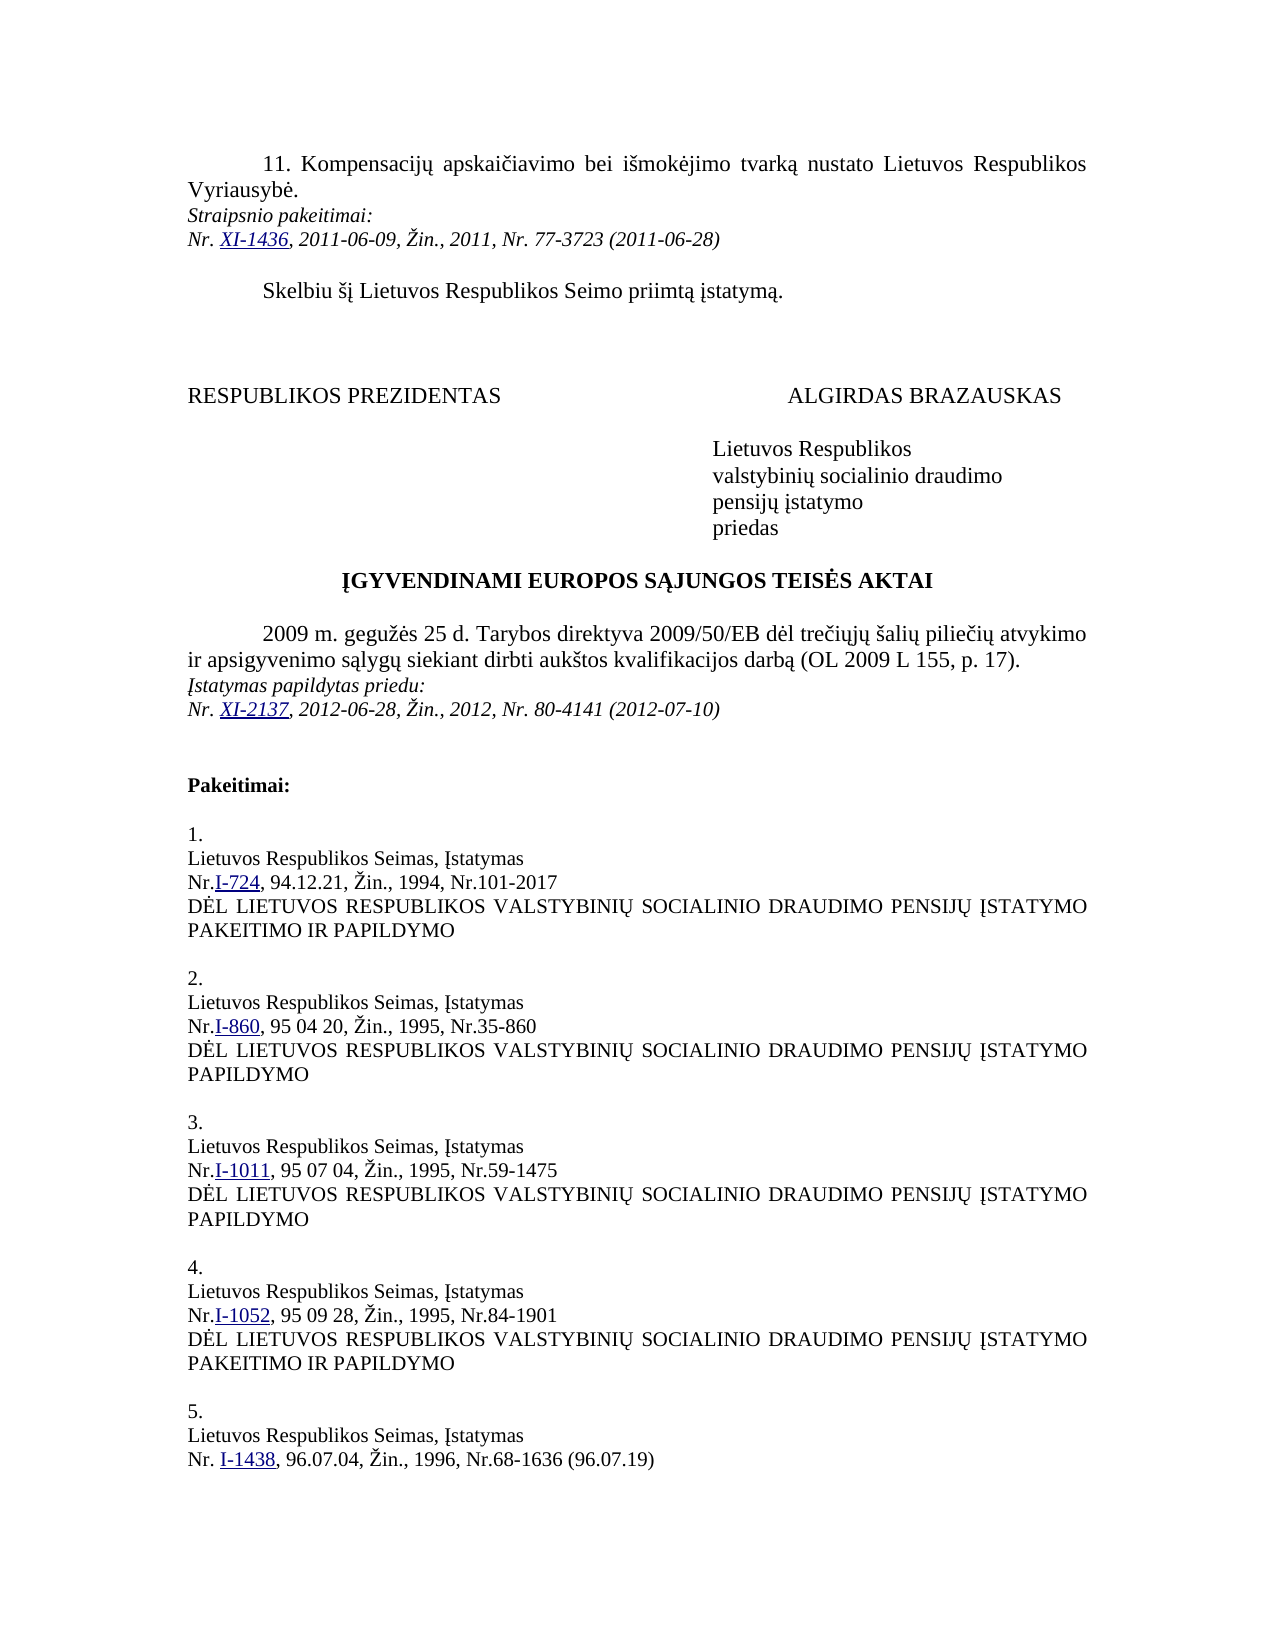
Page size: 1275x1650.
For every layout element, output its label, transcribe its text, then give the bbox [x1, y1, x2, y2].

text 3. [187, 1110, 1088, 1134]
text Nr.I-1052, 95 09 28, Žin., 1995, Nr.84-1901 [187, 1303, 1088, 1327]
text 11. Kompensacijų apskaičiavimo bei išmokėjimo tvarką nustato Lietuvos Respublikos Vyriausybė. [187, 150, 1088, 203]
text Nr.I-724, 94.12.21, Žin., 1994, Nr.101-2017 [187, 869, 1088, 894]
text Lietuvos Respublikos Seimas, Įstatymas [187, 990, 1088, 1014]
text RESPUBLIKOS PREZIDENTAS ALGIRDAS BRAZAUSKAS [187, 383, 1088, 409]
text Nr. I-1438, 96.07.04, Žin., 1996, Nr.68-1636 (96.07.19) [187, 1447, 1088, 1471]
text Lietuvos Respublikos Seimas, Įstatymas [187, 1423, 1088, 1447]
text valstybinių socialinio draudimo [187, 462, 1087, 488]
text Pakeitimai: [187, 773, 1088, 797]
text Lietuvos Respublikos [637, 435, 1087, 462]
text Lietuvos Respublikos Seimas, Įstatymas [187, 1279, 1088, 1303]
text DĖL LIETUVOS RESPUBLIKOS VALSTYBINIŲ SOCIALINIO DRAUDIMO PENSIJŲ ĮSTATYMO PAPILDYMO [187, 1182, 1088, 1231]
text Nr. XI-1436, 2011-06-09, Žin., 2011, Nr. 77-3723 (2011-06-28) [187, 227, 1087, 251]
text Straipsnio pakeitimai: [187, 203, 1088, 227]
text Nr. XI-2137, 2012-06-28, Žin., 2012, Nr. 80-4141 (2012-07-10) [187, 697, 1088, 721]
text Skelbiu šį Lietuvos Respublikos Seimo priimtą įstatymą. [187, 277, 1088, 303]
text DĖL LIETUVOS RESPUBLIKOS VALSTYBINIŲ SOCIALINIO DRAUDIMO PENSIJŲ ĮSTATYMO PAKEITIMO IR PAPILDYMO [187, 894, 1088, 942]
text ĮGYVENDINAMI EUROPOS SĄJUNGOS TEISĖS AKTAI [187, 567, 1087, 593]
text Nr.I-1011, 95 07 04, Žin., 1995, Nr.59-1475 [187, 1158, 1088, 1182]
text 2009 m. gegužės 25 d. Tarybos direktyva 2009/50/EB dėl trečiųjų šalių piliečių atvykimo ir apsigyvenimo sąlygų siekiant dirbti aukštos kvalifikacijos darbą (OL 2009 L 155, p. 17). [187, 620, 1088, 672]
text Nr.I-860, 95 04 20, Žin., 1995, Nr.35-860 [187, 1014, 1088, 1038]
text priedas [187, 514, 1087, 541]
text DĖL LIETUVOS RESPUBLIKOS VALSTYBINIŲ SOCIALINIO DRAUDIMO PENSIJŲ ĮSTATYMO PAKEITIMO IR PAPILDYMO [187, 1327, 1088, 1375]
text DĖL LIETUVOS RESPUBLIKOS VALSTYBINIŲ SOCIALINIO DRAUDIMO PENSIJŲ ĮSTATYMO PAPILDYMO [187, 1038, 1088, 1086]
text pensijų įstatymo [187, 488, 1087, 514]
text Įstatymas papildytas priedu: [187, 672, 1088, 697]
text 1. [187, 821, 1088, 846]
text Lietuvos Respublikos Seimas, Įstatymas [187, 846, 1088, 869]
text 5. [187, 1399, 1088, 1423]
text 2. [187, 966, 1088, 990]
text 4. [187, 1254, 1088, 1279]
text Lietuvos Respublikos Seimas, Įstatymas [187, 1134, 1088, 1158]
